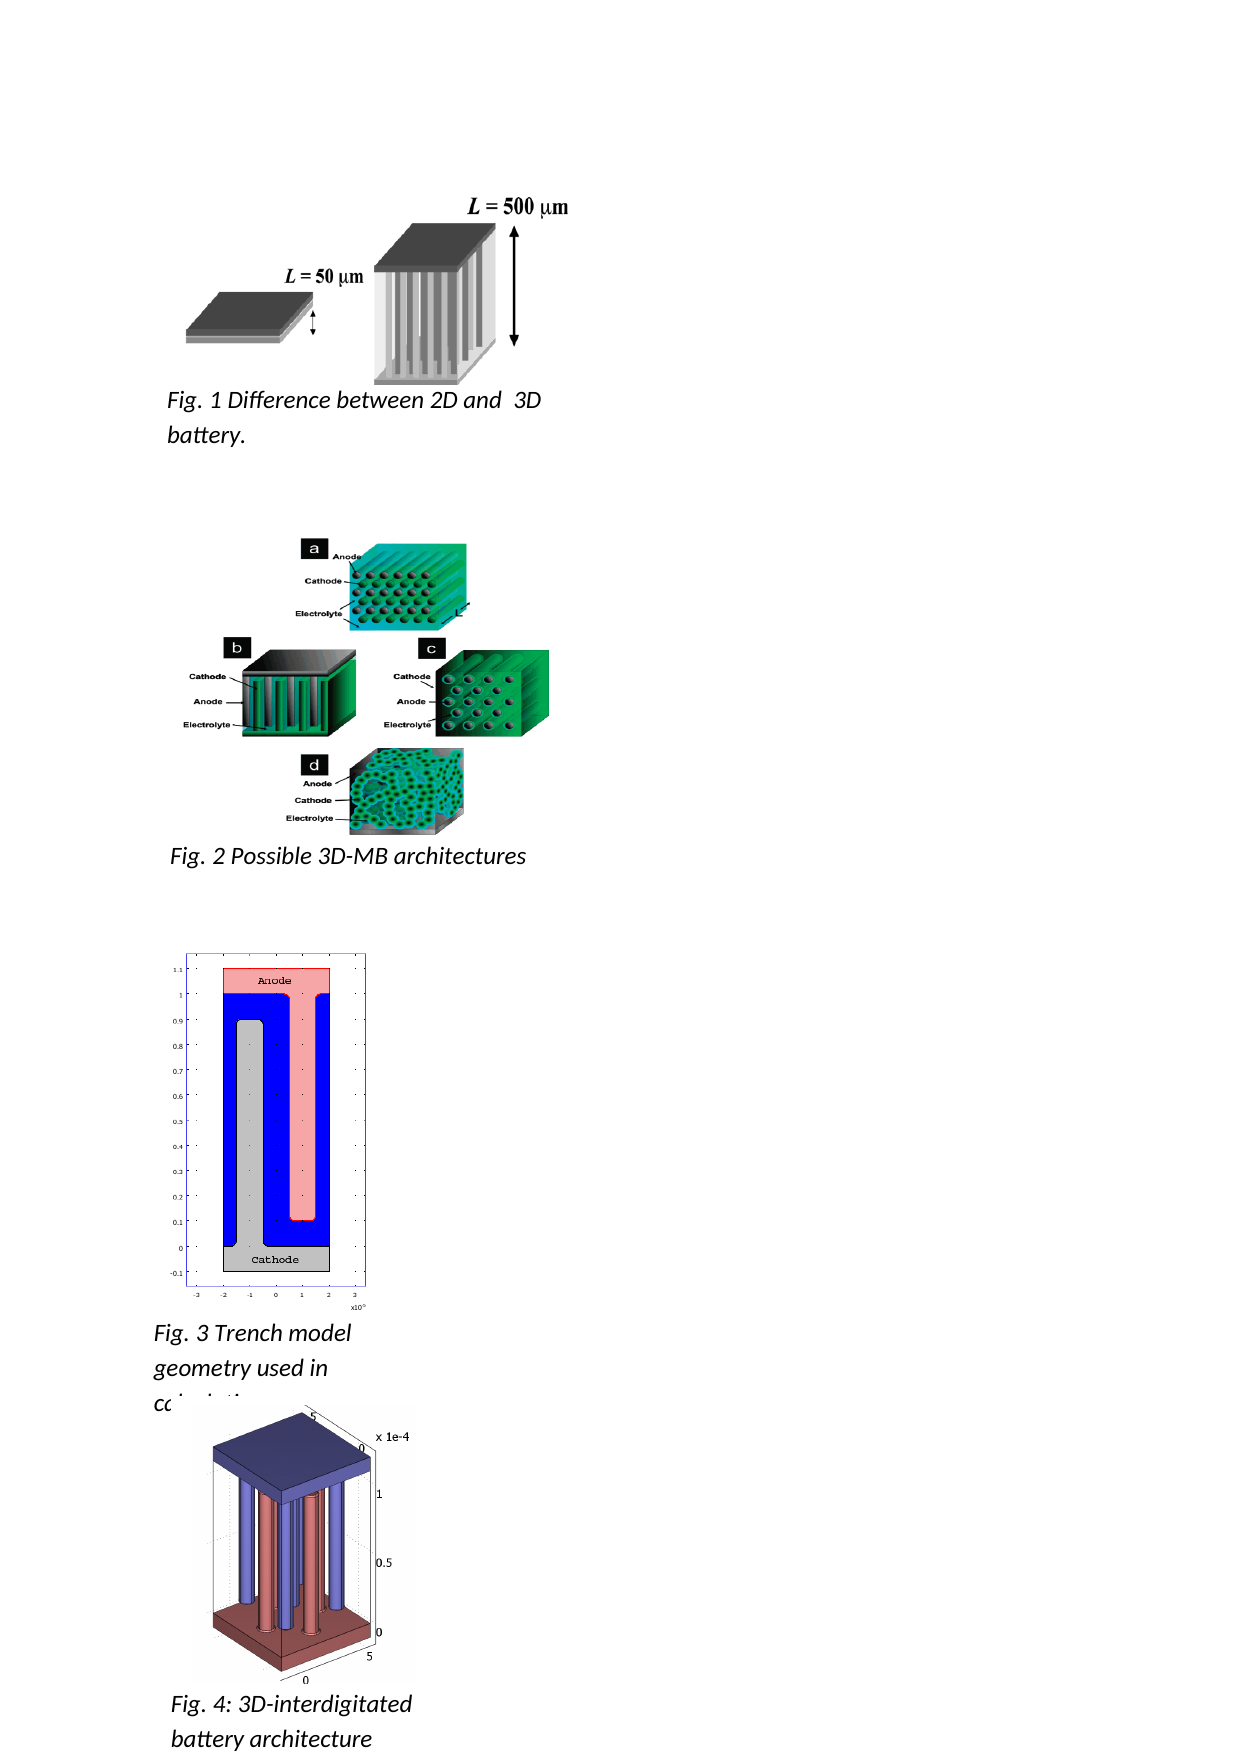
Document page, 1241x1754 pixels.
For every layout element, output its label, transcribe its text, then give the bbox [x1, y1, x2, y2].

text Fig. 3 Trench model geometry used in calculations [153, 943, 388, 1418]
text Fig. 4: 3D-interdigitated battery architecture [171, 1408, 418, 1754]
picture [182, 537, 550, 836]
text Fig. 2 Possible 3D-MB architectures [170, 529, 578, 870]
picture [153, 936, 379, 1313]
text Fig. 1 Difference between 2D and 3D battery. [167, 183, 583, 450]
picture [185, 197, 568, 385]
picture [190, 1405, 419, 1684]
